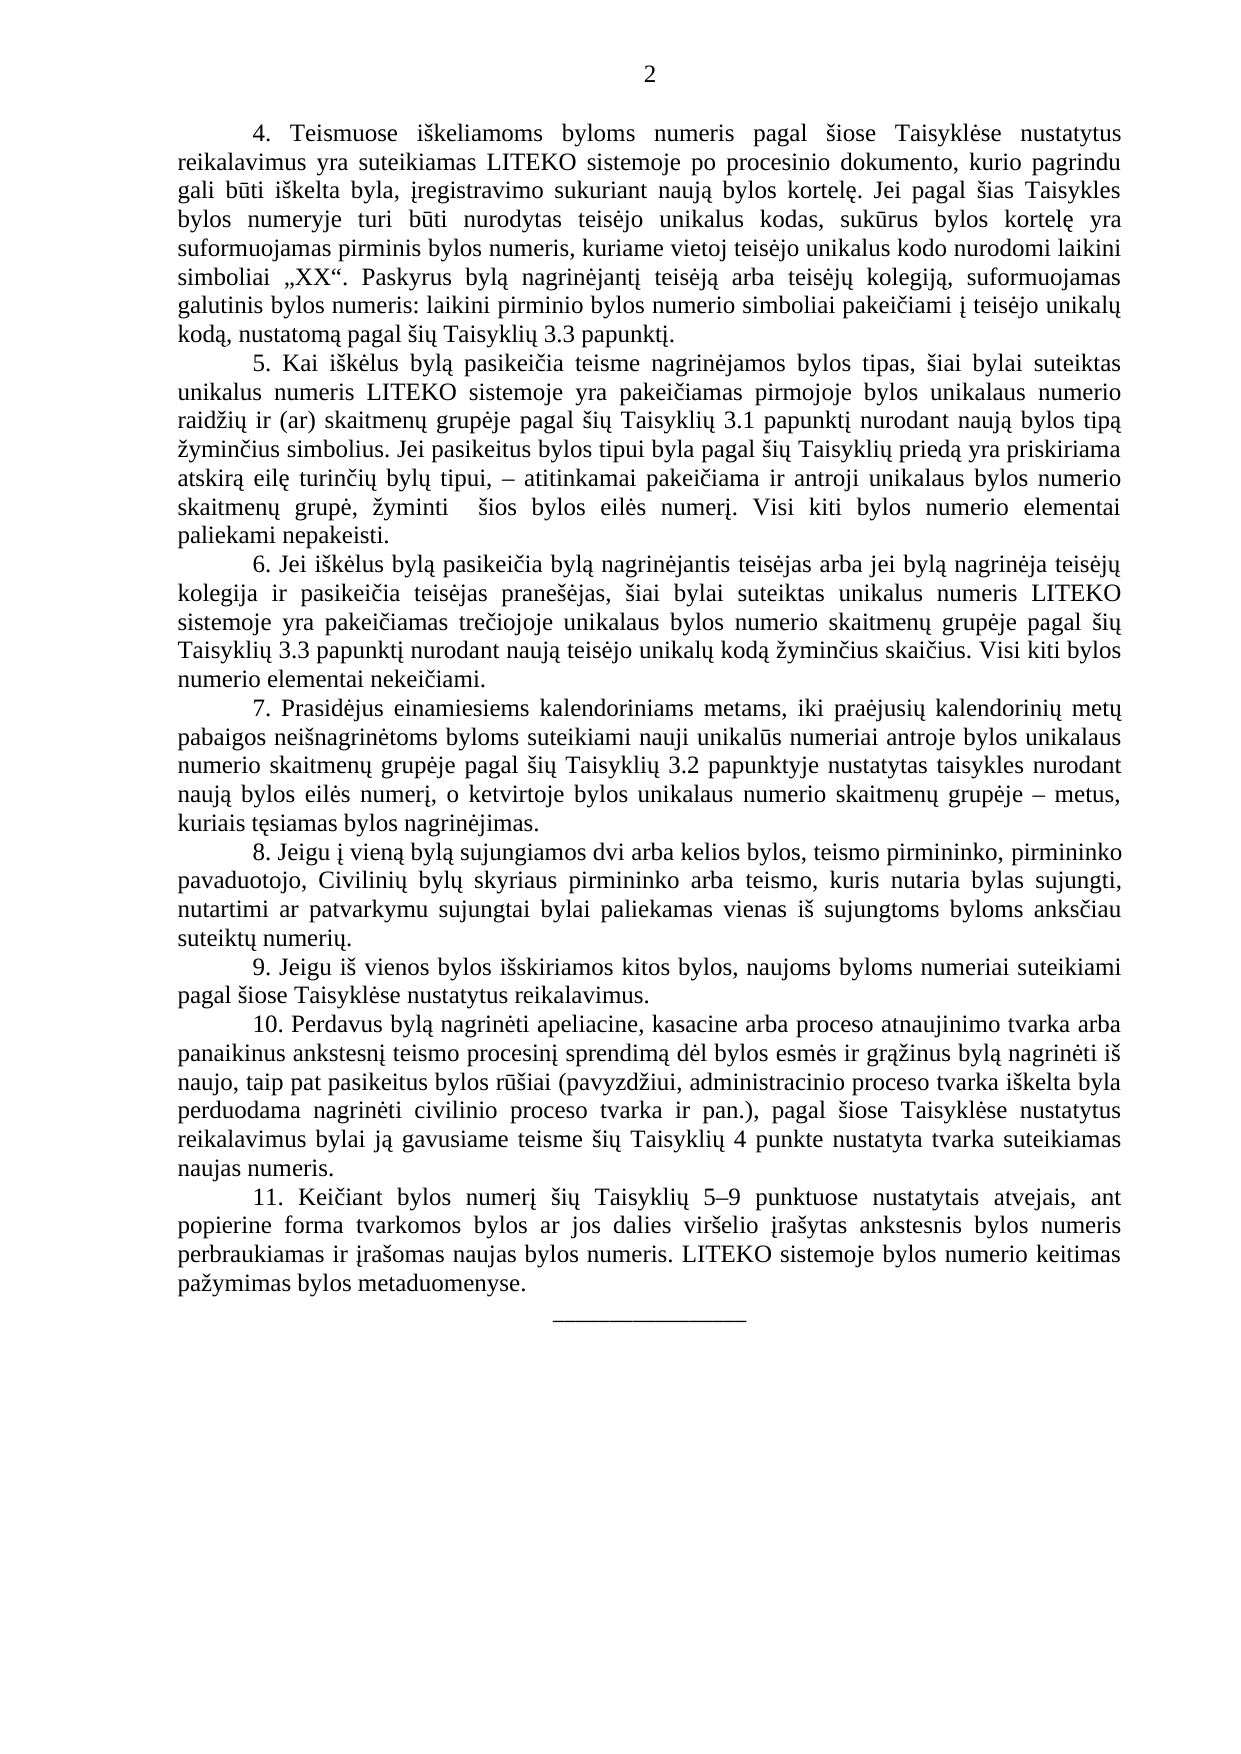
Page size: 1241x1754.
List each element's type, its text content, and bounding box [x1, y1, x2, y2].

text 10. Perdavus bylą nagrinėti apeliacine, kasacine arba proceso atnaujinimo tvarka arba panaikinus ankstesnį teismo procesinį sprendimą dėl bylos esmės ir grąžinus bylą nagrinėti iš naujo, taip pat pasikeitus bylos rūšiai (pavyzdžiui, administracinio proceso tvarka iškelta byla perduodama nagrinėti civilinio proceso tvarka ir pan.), pagal šiose Taisyklėse nustatytus reikalavimus bylai ją gavusiame teisme šių Taisyklių 4 punkte nustatyta tvarka suteikiamas naujas numeris. [177, 1009, 1122, 1182]
text 7. Prasidėjus einamiesiems kalendoriniams metams, iki praėjusių kalendorinių metų pabaigos neišnagrinėtoms byloms suteikiami nauji unikalūs numeriai antroje bylos unikalaus numerio skaitmenų grupėje pagal šių Taisyklių 3.2 papunktyje nustatytas taisykles nurodant naują bylos eilės numerį, o ketvirtoje bylos unikalaus numerio skaitmenų grupėje – metus, kuriais tęsiamas bylos nagrinėjimas. [177, 693, 1122, 837]
text 8. Jeigu į vieną bylą sujungiamos dvi arba kelios bylos, teismo pirmininko, pirmininko pavaduotojo, Civilinių bylų skyriaus pirmininko arba teismo, kuris nutaria bylas sujungti, nutartimi ar patvarkymu sujungtai bylai paliekamas vienas iš sujungtoms byloms anksčiau suteiktų numerių. [177, 837, 1122, 952]
text 9. Jeigu iš vienos bylos išskiriamos kitos bylos, naujoms byloms numeriai suteikiami pagal šiose Taisyklėse nustatytus reikalavimus. [177, 952, 1122, 1009]
text 4. Teismuose iškeliamoms byloms numeris pagal šiose Taisyklėse nustatytus reikalavimus yra suteikiamas LITEKO sistemoje po procesinio dokumento, kurio pagrindu gali būti iškelta byla, įregistravimo sukuriant naują bylos kortelę. Jei pagal šias Taisykles bylos numeryje turi būti nurodytas teisėjo unikalus kodas, sukūrus bylos kortelę yra suformuojamas pirminis bylos numeris, kuriame vietoj teisėjo unikalus kodo nurodomi laikini simboliai „XX“. Paskyrus bylą nagrinėjantį teisėją arba teisėjų kolegiją, suformuojamas galutinis bylos numeris: laikini pirminio bylos numerio simboliai pakeičiami į teisėjo unikalų kodą, nustatomą pagal šių Taisyklių 3.3 papunktį. [177, 118, 1122, 348]
text _________________ [177, 1297, 1122, 1325]
text 6. Jei iškėlus bylą pasikeičia bylą nagrinėjantis teisėjas arba jei bylą nagrinėja teisėjų kolegija ir pasikeičia teisėjas pranešėjas, šiai bylai suteiktas unikalus numeris LITEKO sistemoje yra pakeičiamas trečiojoje unikalaus bylos numerio skaitmenų grupėje pagal šių Taisyklių 3.3 papunktį nurodant naują teisėjo unikalų kodą žyminčius skaičius. Visi kiti bylos numerio elementai nekeičiami. [177, 549, 1122, 693]
text 11. Keičiant bylos numerį šių Taisyklių 5–9 punktuose nustatytais atvejais, ant popierine forma tvarkomos bylos ar jos dalies viršelio įrašytas ankstesnis bylos numeris perbraukiamas ir įrašomas naujas bylos numeris. LITEKO sistemoje bylos numerio keitimas pažymimas bylos metaduomenyse. [177, 1182, 1122, 1297]
text 5. Kai iškėlus bylą pasikeičia teisme nagrinėjamos bylos tipas, šiai bylai suteiktas unikalus numeris LITEKO sistemoje yra pakeičiamas pirmojoje bylos unikalaus numerio raidžių ir (ar) skaitmenų grupėje pagal šių Taisyklių 3.1 papunktį nurodant naują bylos tipą žyminčius simbolius. Jei pasikeitus bylos tipui byla pagal šių Taisyklių priedą yra priskiriama atskirą eilę turinčių bylų tipui, – atitinkamai pakeičiama ir antroji unikalaus bylos numerio skaitmenų grupė, žyminti šios bylos eilės numerį. Visi kiti bylos numerio elementai paliekami nepakeisti. [177, 348, 1122, 549]
